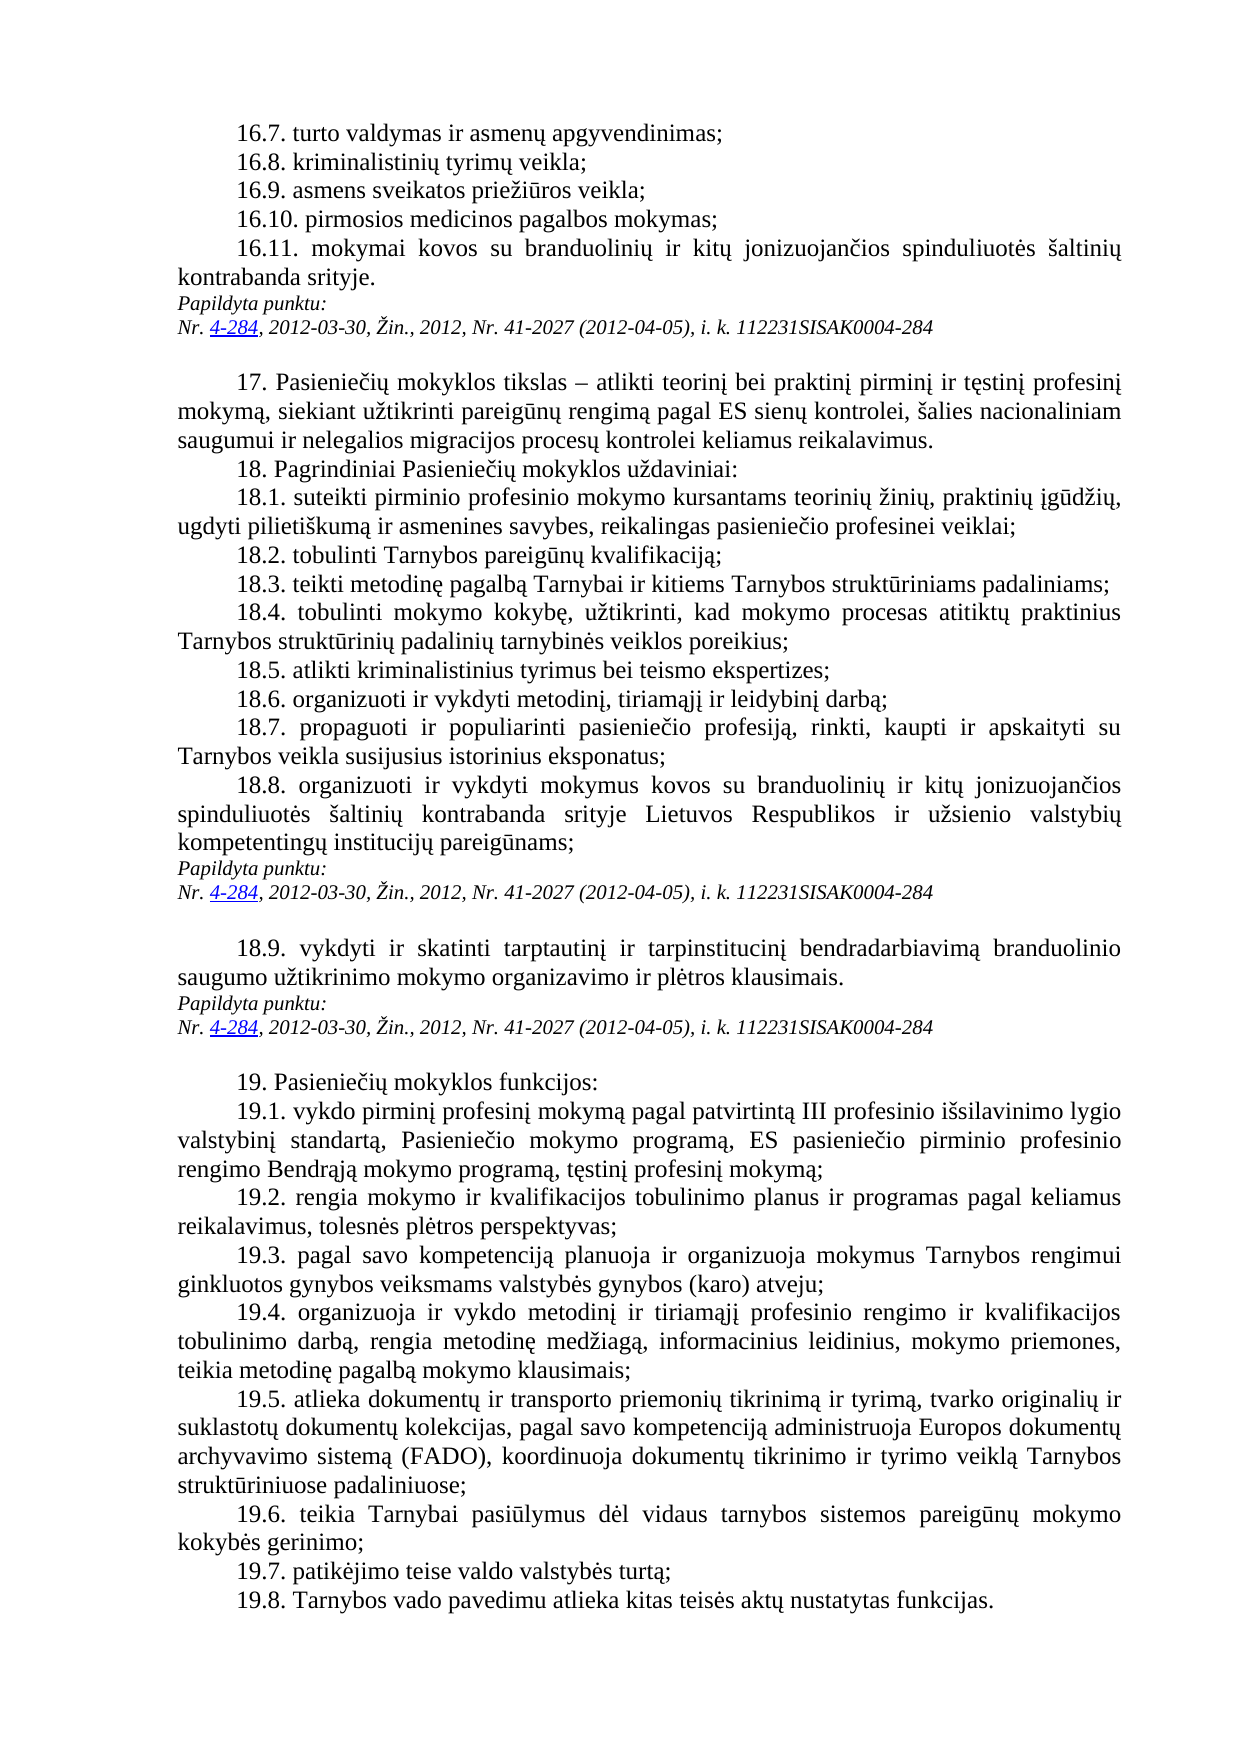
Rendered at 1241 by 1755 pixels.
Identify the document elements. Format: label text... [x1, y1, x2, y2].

text 16.9. asmens sveikatos priežiūros veikla; [177, 176, 1122, 204]
text Nr. 4-284, 2012-03-30, Žin., 2012, Nr. 41-2027 (2012-04-05), i. k. 112231SISAK0004-284 [177, 315, 1122, 339]
text 16.11. mokymai kovos su branduolinių ir kitų jonizuojančios spinduliuotės šaltinių kontrabanda srityje. [177, 233, 1122, 291]
text Nr. 4-284, 2012-03-30, Žin., 2012, Nr. 41-2027 (2012-04-05), i. k. 112231SISAK0004-284 [177, 880, 1122, 904]
text Nr. 4-284, 2012-03-30, Žin., 2012, Nr. 41-2027 (2012-04-05), i. k. 112231SISAK0004-284 [177, 1015, 1122, 1039]
text 18.2. tobulinti Tarnybos pareigūnų kvalifikaciją; [177, 540, 1122, 569]
text 19.4. organizuoja ir vykdo metodinį ir tiriamąjį profesinio rengimo ir kvalifikacijos tobulinimo darbą, rengia metodinę medžiagą, informacinius leidinius, mokymo priemones, teikia metodinę pagalbą mokymo klausimais; [177, 1297, 1122, 1384]
text 18.4. tobulinti mokymo kokybę, užtikrinti, kad mokymo procesas atitiktų praktinius Tarnybos struktūrinių padalinių tarnybinės veiklos poreikius; [177, 597, 1122, 655]
text Papildyta punktu: [177, 291, 1122, 315]
text 19.3. pagal savo kompetenciją planuoja ir organizuoja mokymus Tarnybos rengimui ginkluotos gynybos veiksmams valstybės gynybos (karo) atveju; [177, 1240, 1122, 1297]
text 17. Pasieniečių mokyklos tikslas – atlikti teorinį bei praktinį pirminį ir tęstinį profesinį mokymą, siekiant užtikrinti pareigūnų rengimą pagal ES sienų kontrolei, šalies nacionaliniam saugumui ir nelegalios migracijos procesų kontrolei keliamus reikalavimus. [177, 367, 1122, 454]
text Papildyta punktu: [177, 856, 1122, 880]
text 16.8. kriminalistinių tyrimų veikla; [177, 147, 1122, 176]
text 18.5. atlikti kriminalistinius tyrimus bei teismo ekspertizes; [177, 655, 1122, 684]
text 18.9. vykdyti ir skatinti tarptautinį ir tarpinstitucinį bendradarbiavimą branduolinio saugumo užtikrinimo mokymo organizavimo ir plėtros klausimais. [177, 933, 1122, 991]
text 19.2. rengia mokymo ir kvalifikacijos tobulinimo planus ir programas pagal keliamus reikalavimus, tolesnės plėtros perspektyvas; [177, 1182, 1122, 1240]
text 16.10. pirmosios medicinos pagalbos mokymas; [177, 204, 1122, 233]
text 18.1. suteikti pirminio profesinio mokymo kursantams teorinių žinių, praktinių įgūdžių, ugdyti pilietiškumą ir asmenines savybes, reikalingas pasieniečio profesinei veiklai; [177, 482, 1122, 540]
text 18.8. organizuoti ir vykdyti mokymus kovos su branduolinių ir kitų jonizuojančios spinduliuotės šaltinių kontrabanda srityje Lietuvos Respublikos ir užsienio valstybių kompetentingų institucijų pareigūnams; [177, 770, 1122, 856]
text 19.7. patikėjimo teise valdo valstybės turtą; [177, 1556, 1122, 1585]
text 19.1. vykdo pirminį profesinį mokymą pagal patvirtintą III profesinio išsilavinimo lygio valstybinį standartą, Pasieniečio mokymo programą, ES pasieniečio pirminio profesinio rengimo Bendrąją mokymo programą, tęstinį profesinį mokymą; [177, 1096, 1122, 1182]
text 18.3. teikti metodinę pagalbą Tarnybai ir kitiems Tarnybos struktūriniams padaliniams; [177, 569, 1122, 597]
text 18.7. propaguoti ir populiarinti pasieniečio profesiją, rinkti, kaupti ir apskaityti su Tarnybos veikla susijusius istorinius eksponatus; [177, 712, 1122, 770]
text 18.6. organizuoti ir vykdyti metodinį, tiriamąjį ir leidybinį darbą; [177, 684, 1122, 712]
text 19.5. atlieka dokumentų ir transporto priemonių tikrinimą ir tyrimą, tvarko originalių ir suklastotų dokumentų kolekcijas, pagal savo kompetenciją administruoja Europos dokumentų archyvavimo sistemą (FADO), koordinuoja dokumentų tikrinimo ir tyrimo veiklą Tarnybos struktūriniuose padaliniuose; [177, 1384, 1122, 1499]
text Papildyta punktu: [177, 991, 1122, 1015]
text 19.8. Tarnybos vado pavedimu atlieka kitas teisės aktų nustatytas funkcijas. [177, 1585, 1122, 1614]
text 18. Pagrindiniai Pasieniečių mokyklos uždaviniai: [177, 454, 1122, 482]
text 16.7. turto valdymas ir asmenų apgyvendinimas; [177, 118, 1122, 147]
text 19.6. teikia Tarnybai pasiūlymus dėl vidaus tarnybos sistemos pareigūnų mokymo kokybės gerinimo; [177, 1499, 1122, 1556]
text 19. Pasieniečių mokyklos funkcijos: [177, 1067, 1122, 1096]
